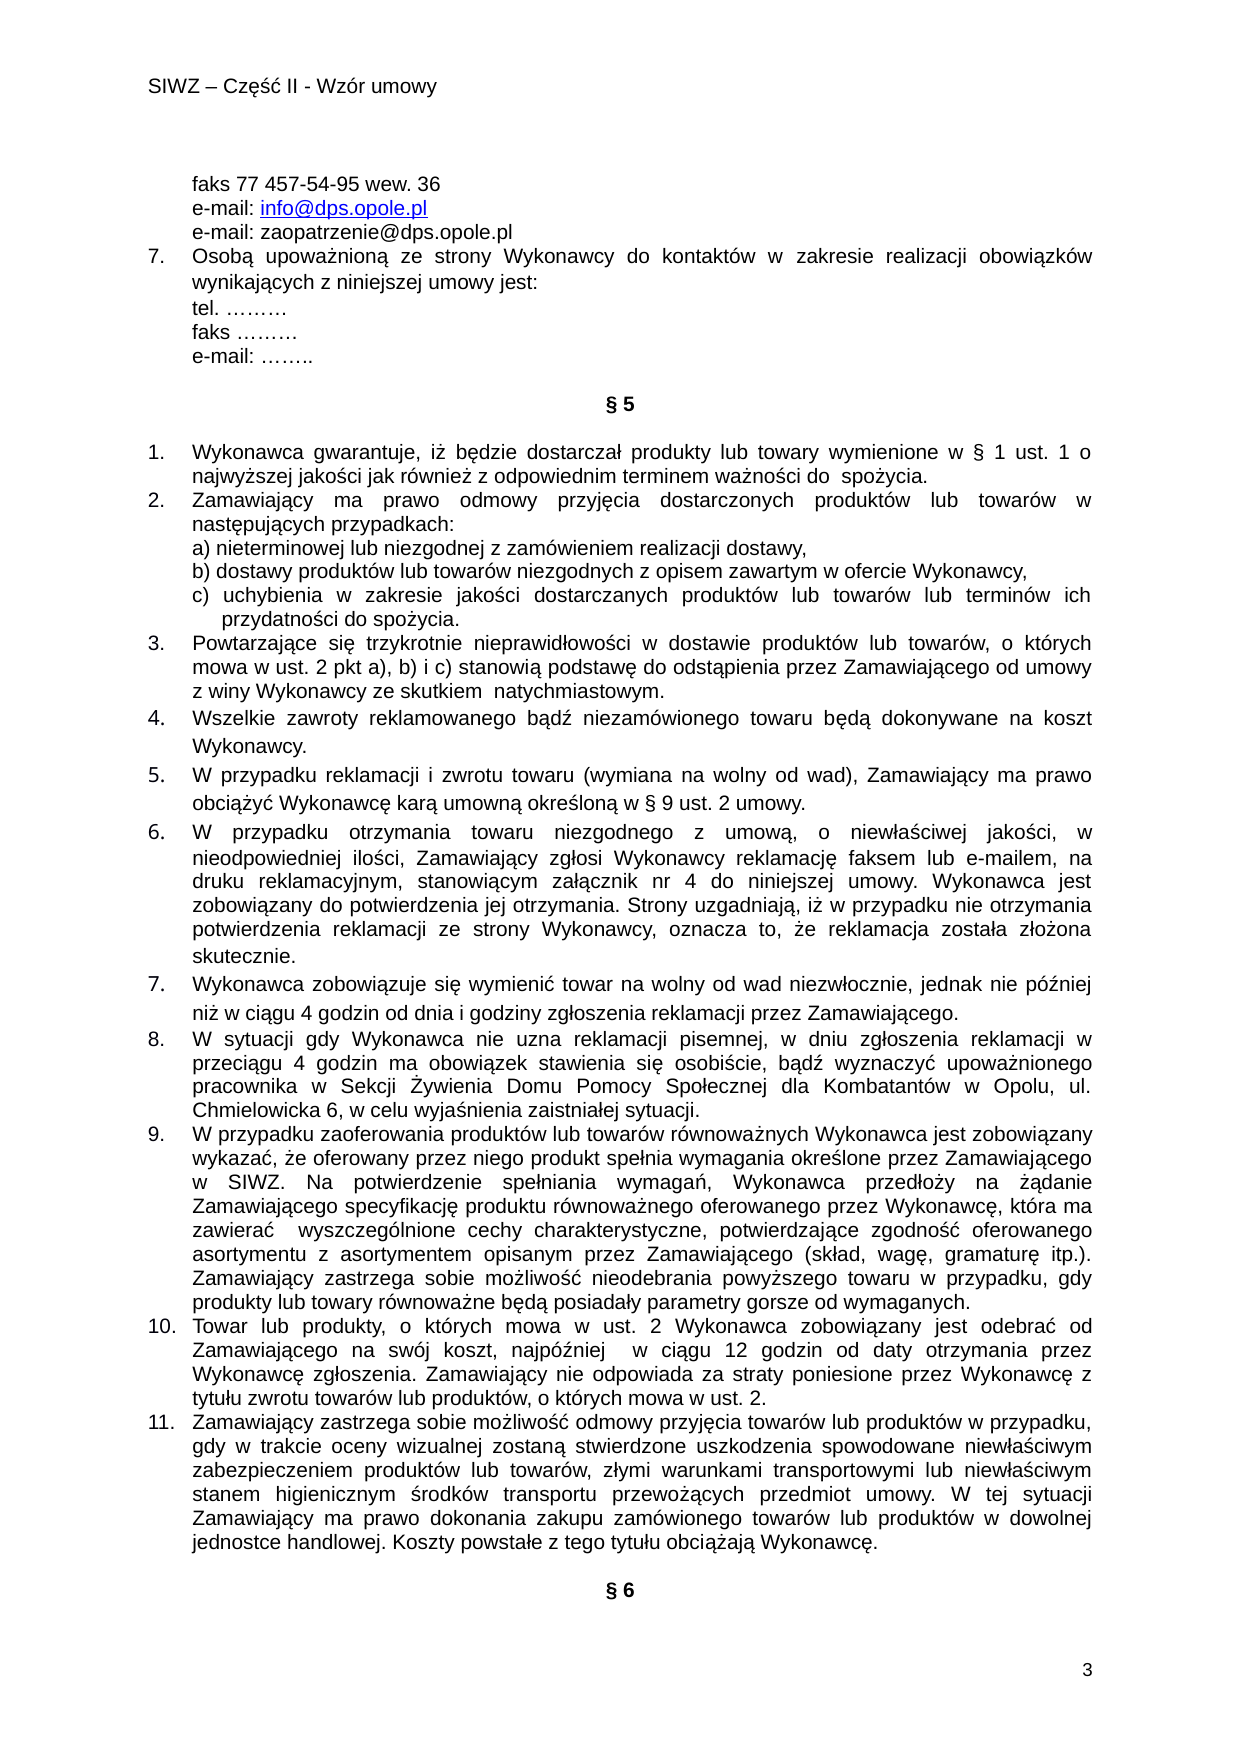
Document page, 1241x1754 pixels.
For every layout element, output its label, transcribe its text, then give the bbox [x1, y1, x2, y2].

text e-mail: zaopatrzenie@dps.opole.pl [192, 219, 1093, 243]
list W sytuacji gdy Wykonawca nie uzna reklamacji pisemnej, w dniu zgłoszenia reklamacji w przeciągu 4 godzin ma obowiązek stawienia się osobiście, bądź wyznaczyć upoważnionego pracownika w Sekcji Żywienia Domu Pomocy Społecznej dla Kombatantów w Opolu, ul. Chmielowicka 6, w celu wyjaśnienia zaistniałej sytuacji. [148, 1026, 1093, 1122]
list Powtarzające się trzykrotnie nieprawidłowości w dostawie produktów lub towarów, o których mowa w ust. 2 pkt a), b) i c) stanowią podstawę do odstąpienia przez Zamawiającego od umowy z winy Wykonawcy ze skutkiem natychmiastowym. [148, 631, 1093, 703]
list Zamawiający ma prawo odmowy przyjęcia dostarczonych produktów lub towarów w następujących przypadkach: [148, 487, 1093, 535]
text faks 77 457-54-95 wew. 36 [192, 172, 1093, 196]
list Wykonawca gwarantuje, iż będzie dostarczał produkty lub towary wymienione w § 1 ust. 1 o najwyższej jakości jak również z odpowiednim terminem ważności do spożycia. [148, 439, 1093, 487]
text tel. ……… [192, 296, 1093, 320]
text a) nieterminowej lub niezgodnej z zamówieniem realizacji dostawy, [192, 535, 1093, 559]
text b) dostawy produktów lub towarów niezgodnych z opisem zawartym w ofercie Wykonawcy, [192, 559, 1093, 583]
list W przypadku reklamacji i zwrotu towaru (wymiana na wolny od wad), Zamawiający ma prawo obciążyć Wykonawcę karą umowną określoną w § 9 ust. 2 umowy. [148, 760, 1093, 817]
list Osobą upoważnioną ze strony Wykonawcy do kontaktów w zakresie realizacji obowiązków wynikających z niniejszej umowy jest: [148, 243, 1093, 296]
text § 6 [148, 1577, 1093, 1601]
list W przypadku zaoferowania produktów lub towarów równoważnych Wykonawca jest zobowiązany wykazać, że oferowany przez niego produkt spełnia wymagania określone przez Zamawiającego w SIWZ. Na potwierdzenie spełniania wymagań, Wykonawca przedłoży na żądanie Zamawiającego specyfikację produktu równoważnego oferowanego przez Wykonawcę, która ma zawierać wyszczególnione cechy charakterystyczne, potwierdzające zgodność oferowanego asortymentu z asortymentem opisanym przez Zamawiającego (skład, wagę, gramaturę itp.). Zamawiający zastrzega sobie możliwość nieodebrania powyższego towaru w przypadku, gdy produkty lub towary równoważne będą posiadały parametry gorsze od wymaganych. [148, 1122, 1093, 1314]
list Wszelkie zawroty reklamowanego bądź niezamówionego towaru będą dokonywane na koszt Wykonawcy. [148, 703, 1093, 760]
text e-mail: …….. [192, 344, 1093, 368]
list Towar lub produkty, o których mowa w ust. 2 Wykonawca zobowiązany jest odebrać od Zamawiającego na swój koszt, najpóźniej w ciągu 12 godzin od daty otrzymania przez Wykonawcę zgłoszenia. Zamawiający nie odpowiada za straty poniesione przez Wykonawcę z tytułu zwrotu towarów lub produktów, o których mowa w ust. 2. [148, 1314, 1093, 1410]
list Wykonawca zobowiązuje się wymienić towar na wolny od wad niezwłocznie, jednak nie później niż w ciągu 4 godzin od dnia i godziny zgłoszenia reklamacji przez Zamawiającego. [148, 969, 1093, 1026]
text e-mail: info@dps.opole.pl [192, 196, 1093, 219]
list W przypadku otrzymania towaru niezgodnego z umową, o niewłaściwej jakości, w nieodpowiedniej ilości, Zamawiający zgłosi Wykonawcy reklamację faksem lub e-mailem, na druku reklamacyjnym, stanowiącym załącznik nr 4 do niniejszej umowy. Wykonawca jest zobowiązany do potwierdzenia jej otrzymania. Strony uzgadniają, iż w przypadku nie otrzymania potwierdzenia reklamacji ze strony Wykonawcy, oznacza to, że reklamacja została złożona skutecznie. [148, 817, 1093, 969]
text c) uchybienia w zakresie jakości dostarczanych produktów lub towarów lub terminów ich przydatności do spożycia. [192, 583, 1093, 631]
list Zamawiający zastrzega sobie możliwość odmowy przyjęcia towarów lub produktów w przypadku, gdy w trakcie oceny wizualnej zostaną stwierdzone uszkodzenia spowodowane niewłaściwym zabezpieczeniem produktów lub towarów, złymi warunkami transportowymi lub niewłaściwym stanem higienicznym środków transportu przewożących przedmiot umowy. W tej sytuacji Zamawiający ma prawo dokonania zakupu zamówionego towarów lub produktów w dowolnej jednostce handlowej. Koszty powstałe z tego tytułu obciążają Wykonawcę. [148, 1410, 1093, 1553]
text § 5 [148, 392, 1093, 416]
text faks ……… [192, 320, 1093, 344]
